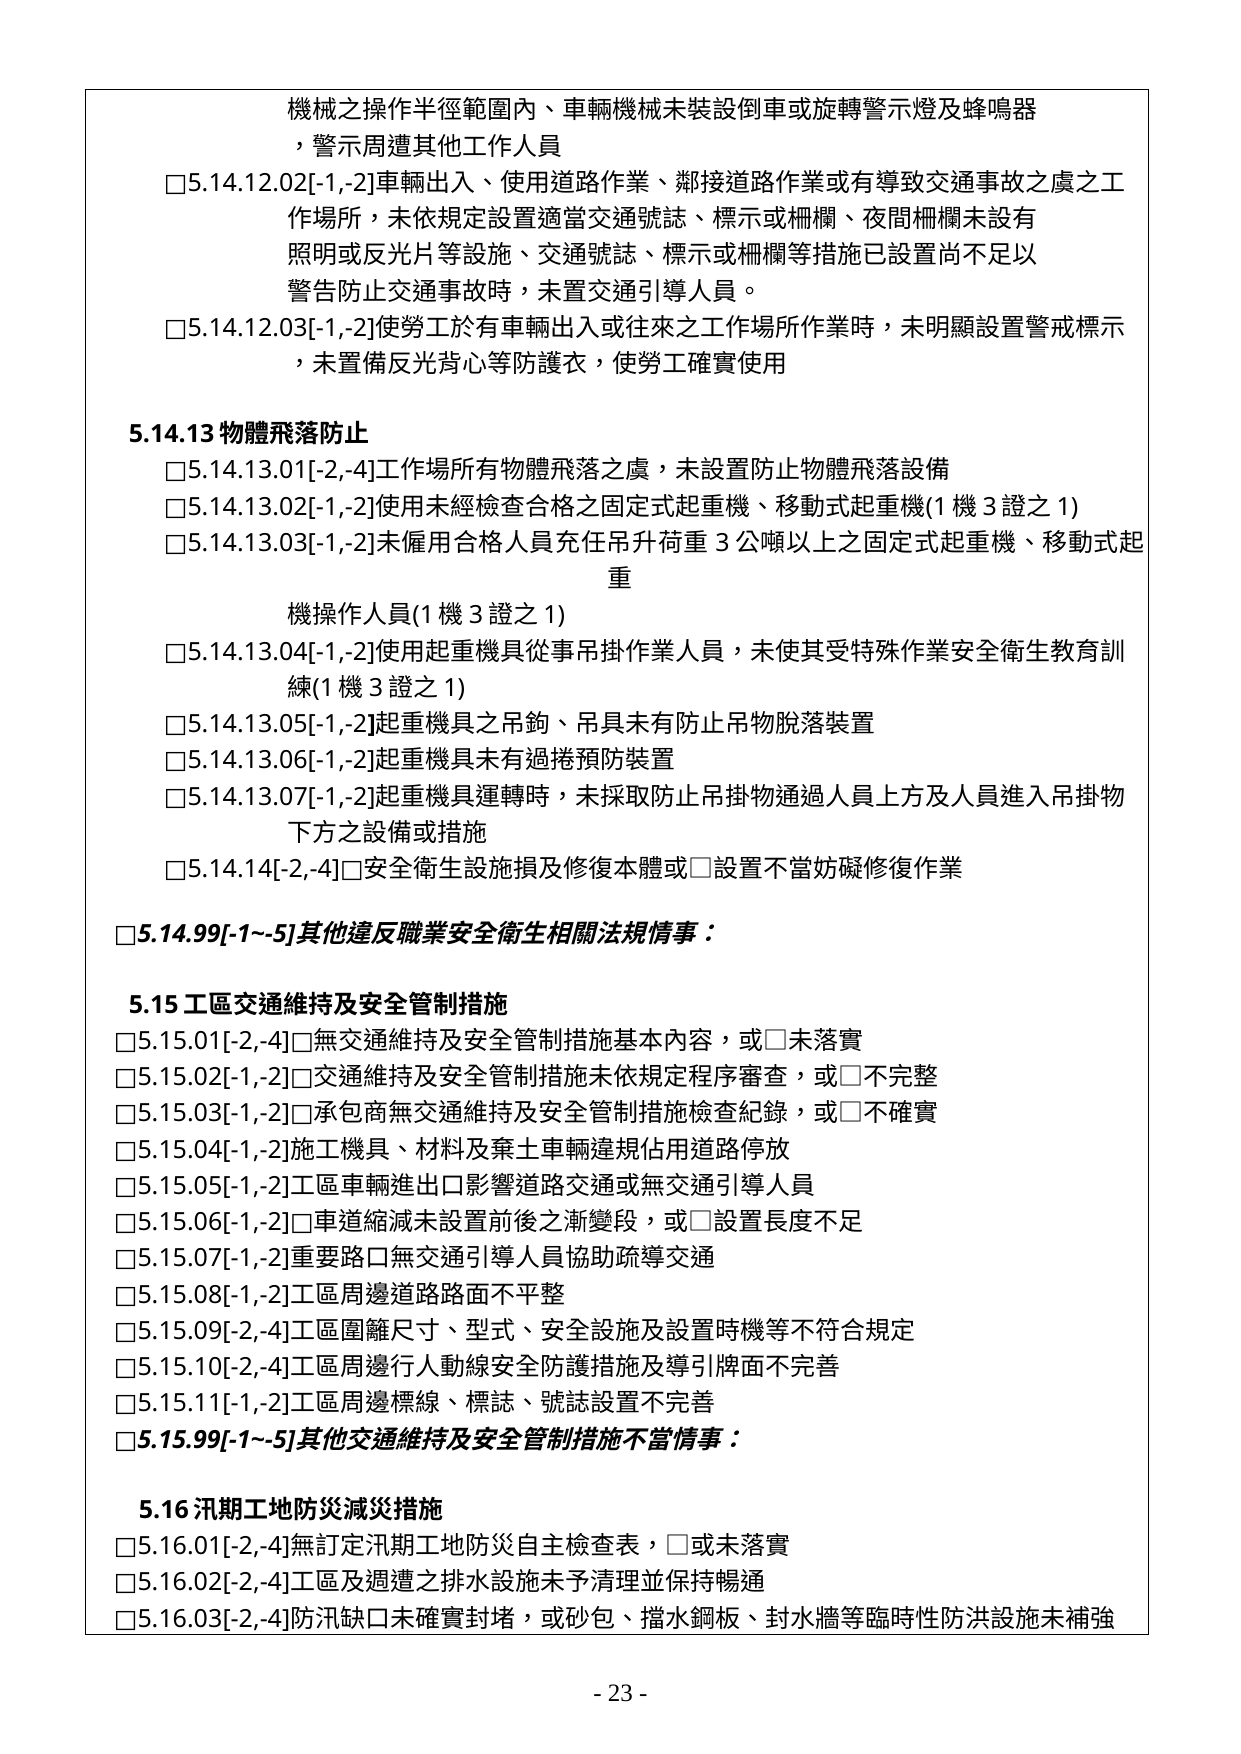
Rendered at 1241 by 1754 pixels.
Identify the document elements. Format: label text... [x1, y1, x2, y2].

table_cell 機械之操作半徑範圍內、車輛機械未裝設倒車或旋轉警示燈及蜂鳴器 ，警示周遭其他工作人員 □5.14.12.02[-1,-2]車輛出入、使用道路作業、鄰接道路作業或有導致交通事故之虞之工 作場所，未依規定設置適當交通號誌、標示或柵欄、夜間柵欄未設有 照明或反光片等設施、交通號誌、標示或柵欄等措施已設置尚不足以 警告防止交通事故時，未置交通引導人員。 □5.14.12.03[-1,-2]使勞工於有車輛出入或往來之工作場所作業時，未明顯設置警戒標示 ，未置備反光背心等防護衣，使勞工確實使用 5.14.13物體飛落防止 □5.14.13.01[-2,-4]工作場所有物體飛落之虞，未設置防止物體飛落設備 □5.14.13.02[-1,-2]使用未經檢查合格之固定式起重機、移動式起重機(1機3證之1) □5.14.13.03[-1,-2]未僱用合格人員充任吊升荷重3公噸以上之固定式起重機、移動式起重 機操作人員(1機3證之1) □5.14.13.04[-1,-2]使用起重機具從事吊掛作業人員，未使其受特殊作業安全衛生教育訓 練(1機3證之1) □5.14.13.05[-1,-2]起重機具之吊鉤、吊具未有防止吊物脫落裝置 □5.14.13.06[-1,-2]起重機具未有過捲預防裝置 □5.14.13.07[-1,-2]起重機具運轉時，未採取防止吊掛物通過人員上方及人員進入吊掛物 下方之設備或措施 □5.14.14[-2,-4]□安全衛生設施損及修復本體或□設置不當妨礙修復作業 □5.14.99[-1~-5]其他違反職業安全衛生相關法規情事： 5.15工區交通維持及安全管制措施 □5.15.01[-2,-4]□無交通維持及安全管制措施基本內容，或□未落實 □5.15.02[-1,-2]□交通維持及安全管制措施未依規定程序審查，或□不完整 □5.15.03[-1,-2]□承包商無交通維持及安全管制措施檢查紀錄，或□不確實 □5.15.04[-1,-2]施工機具、材料及棄土車輛違規佔用道路停放 □5.15.05[-1,-2]工區車輛進出口影響道路交通或無交通引導人員 □5.15.06[-1,-2]□車道縮減未設置前後之漸變段，或□設置長度不足 □5.15.07[-1,-2]重要路口無交通引導人員協助疏導交通 □5.15.08[-1,-2]工區周邊道路路面不平整 □5.15.09[-2,-4]工區圍籬尺寸、型式、安全設施及設置時機等不符合規定 □5.15.10[-2,-4]工區周邊行人動線安全防護措施及導引牌面不完善 □5.15.11[-1,-2]工區周邊標線、標誌、號誌設置不完善 □5.15.99[-1~-5]其他交通維持及安全管制措施不當情事： 5.16汛期工地防災減災措施 □5.16.01[-2,-4]無訂定汛期工地防災自主檢查表，□或未落實 □5.16.02[-2,-4]工區及週遭之排水設施未予清理並保持暢通 □5.16.03[-2,-4]防汛缺口未確實封堵，或砂包、擋水鋼板、封水牆等臨時性防洪設施未補強 [86, 90, 1148, 1634]
